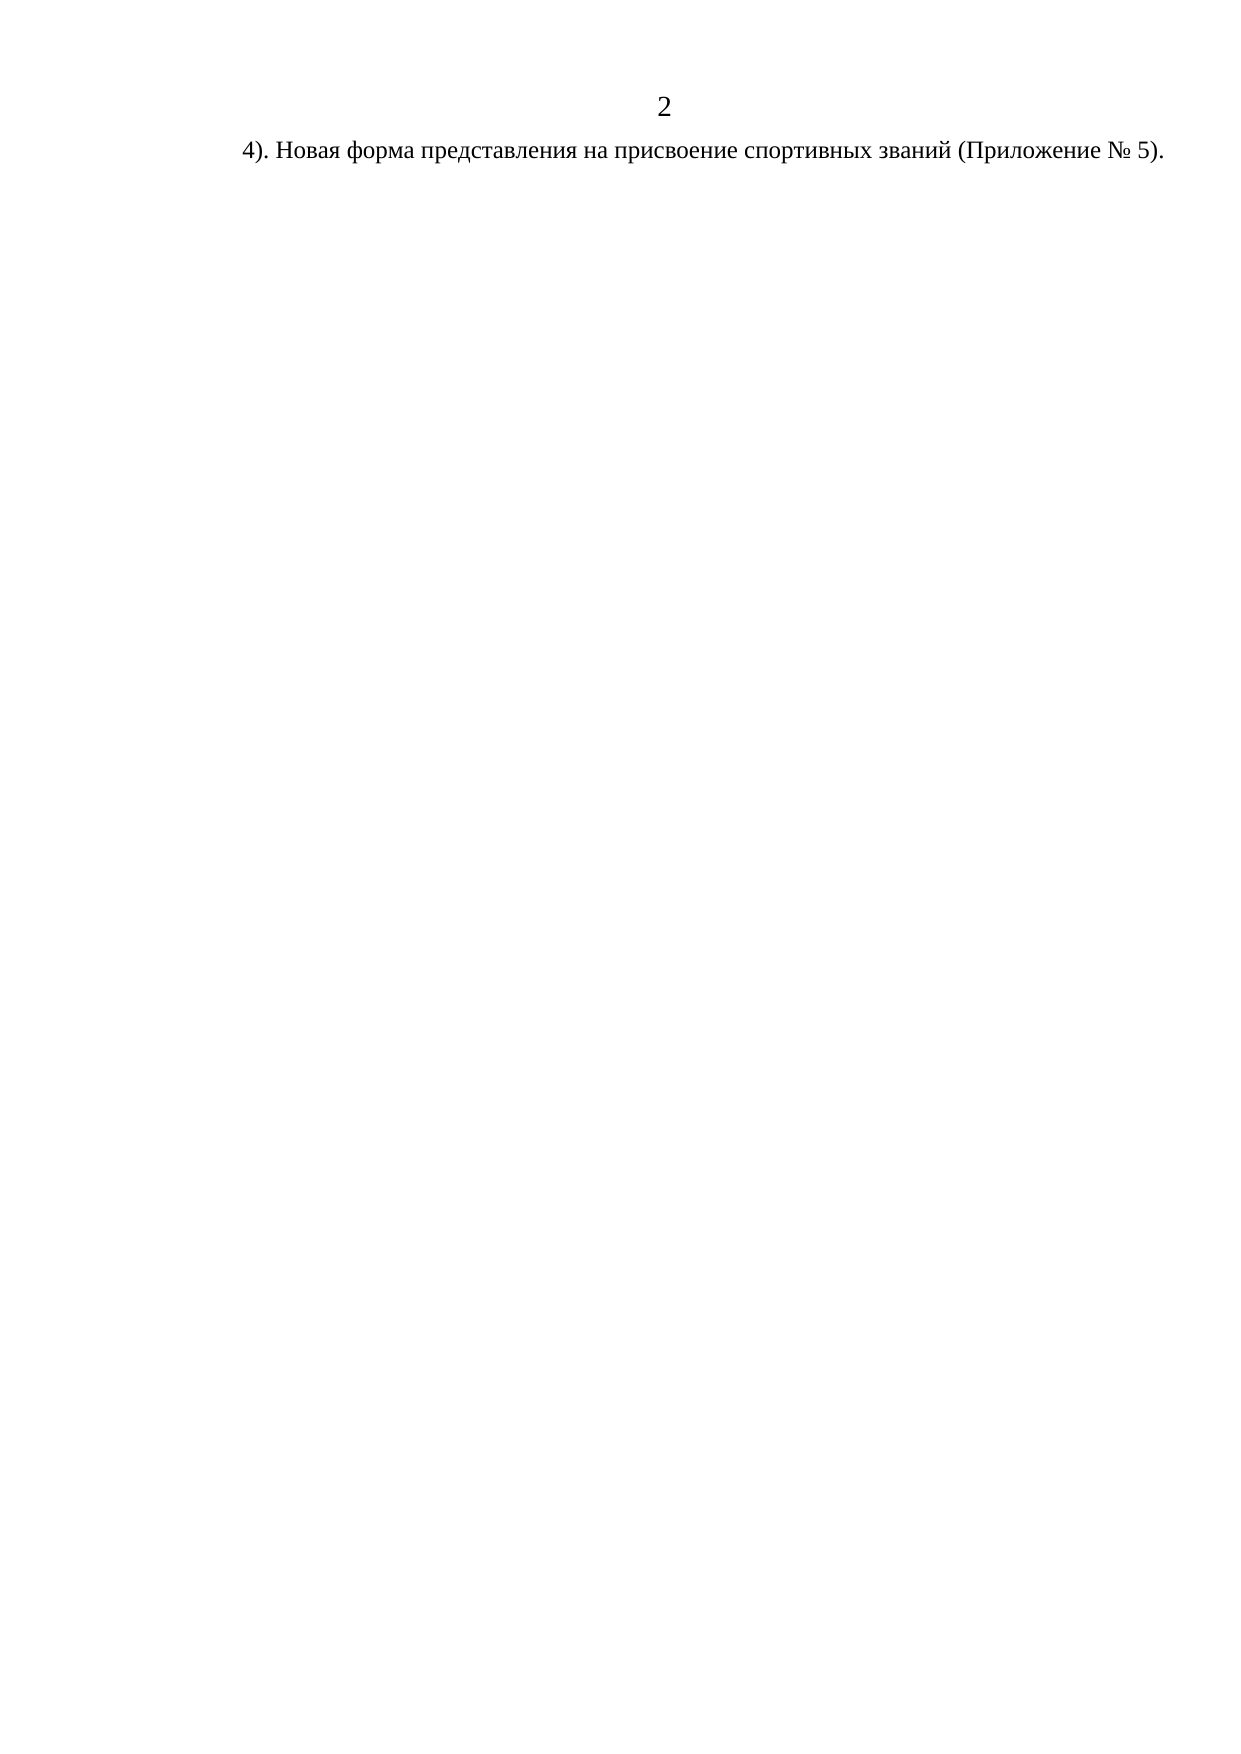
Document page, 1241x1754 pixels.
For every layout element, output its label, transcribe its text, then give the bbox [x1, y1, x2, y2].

text 4). Новая форма представления на присвоение спортивных званий (Приложение № 5). [148, 135, 1181, 164]
